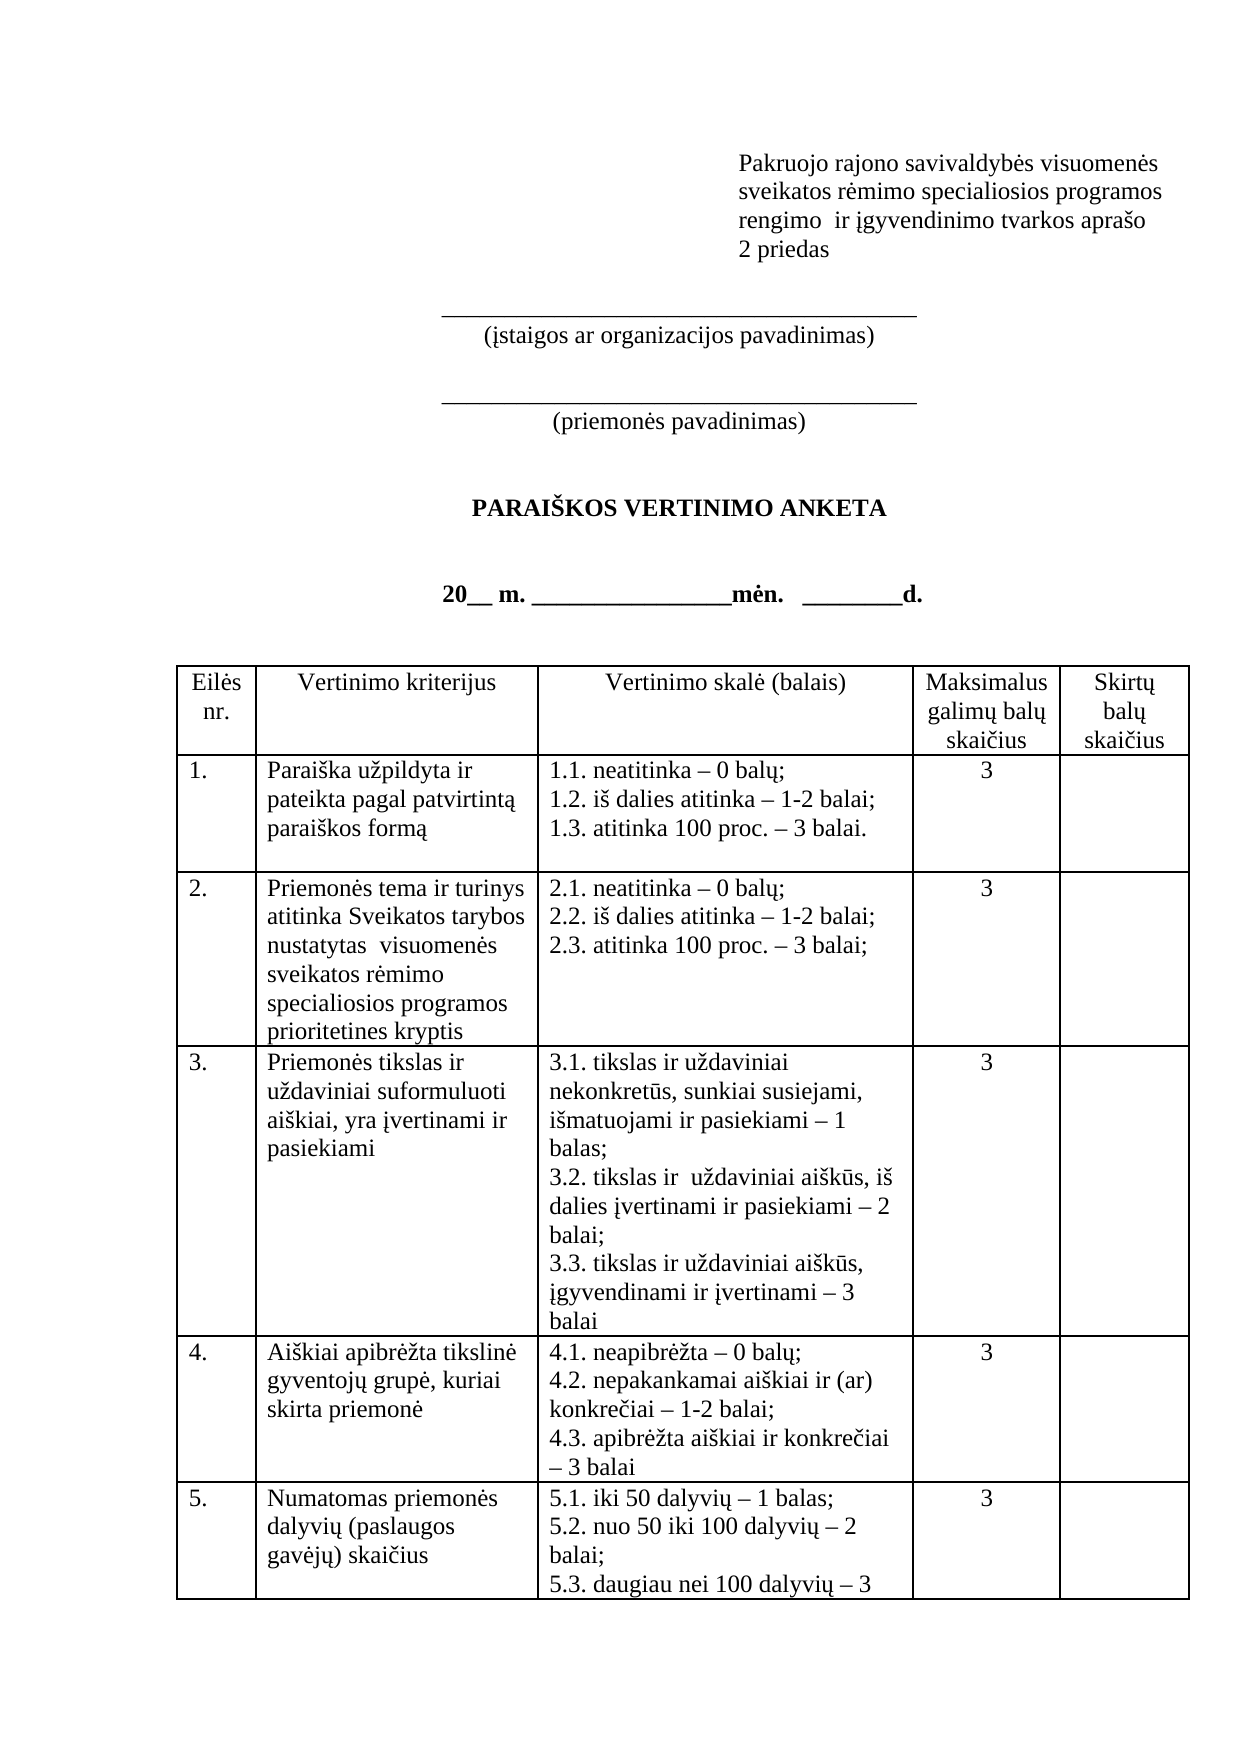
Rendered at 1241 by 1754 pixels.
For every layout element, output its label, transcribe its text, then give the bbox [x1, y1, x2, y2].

table_cell 5.1. iki 50 dalyvių – 1 balas; 5.2. nuo 50 iki 100 dalyvių – 2 balai; 5.3. daugiau nei 100 dalyvių – 3 [539, 1483, 912, 1598]
table_cell [1061, 1047, 1188, 1335]
text 2 priedas [738, 234, 1181, 263]
table_cell 1.1. neatitinka – 0 balų; 1.2. iš dalies atitinka – 1-2 balai; 1.3. atitinka 100 proc. – 3 balai. [539, 756, 912, 871]
table_cell 3 [914, 1483, 1059, 1598]
table_header Eilės nr. [178, 667, 255, 753]
table_header Maksimalus galimų balų skaičius [914, 667, 1059, 753]
text Pakruojo rajono savivaldybės visuomenės [177, 148, 1181, 176]
table_cell 2.1. neatitinka – 0 balų; 2.2. iš dalies atitinka – 1-2 balai; 2.3. atitinka 100 proc. – 3 balai; [539, 873, 912, 1045]
table_cell 3.1. tikslas ir uždaviniai nekonkretūs, sunkiai susiejami, išmatuojami ir pasiekiami – 1 balas; 3.2. tikslas ir uždaviniai aiškūs, iš dalies įvertinami ir pasiekiami – 2 balai; 3.3. tikslas ir uždaviniai aiškūs, įgyvendinami ir įvertinami – 3 balai [539, 1047, 912, 1335]
table_cell 3 [914, 873, 1059, 1045]
table_cell 2. [178, 873, 255, 1045]
table_cell [1061, 756, 1188, 871]
table_header Skirtų balų skaičius [1061, 667, 1188, 753]
table_cell 3 [914, 756, 1059, 871]
table_cell Numatomas priemonės dalyvių (paslaugos gavėjų) skaičius [257, 1483, 537, 1598]
text ______________________________________ [177, 291, 1181, 320]
text PARAIŠKOS VERTINIMO ANKETA [177, 493, 1181, 521]
table_cell 3 [914, 1337, 1059, 1481]
text sveikatos rėmimo specialiosios programos [738, 176, 1181, 205]
text ______________________________________ [177, 378, 1181, 406]
table_cell 3. [178, 1047, 255, 1335]
table_cell 4.1. neapibrėžta – 0 balų; 4.2. nepakankamai aiškiai ir (ar) konkrečiai – 1-2 balai; 4.3. apibrėžta aiškiai ir konkrečiai – 3 balai [539, 1337, 912, 1481]
table_cell Priemonės tema ir turinys atitinka Sveikatos tarybos nustatytas visuomenės sveikatos rėmimo specialiosios programos prioritetines kryptis [257, 873, 537, 1045]
table_cell 3 [914, 1047, 1059, 1335]
text (įstaigos ar organizacijos pavadinimas) [177, 320, 1181, 349]
text rengimo ir įgyvendinimo tvarkos aprašo [738, 205, 1181, 234]
table_cell 1. [178, 756, 255, 871]
table_cell 5. [178, 1483, 255, 1598]
table_cell [1061, 873, 1188, 1045]
text 20__ m. ________________mėn. ________d. [177, 579, 1181, 608]
table_header Vertinimo skalė (balais) [539, 667, 912, 753]
table_cell Paraiška užpildyta ir pateikta pagal patvirtintą paraiškos formą [257, 756, 537, 871]
table_cell Priemonės tikslas ir uždaviniai suformuluoti aiškiai, yra įvertinami ir pasiekiami [257, 1047, 537, 1335]
table_cell 4. [178, 1337, 255, 1481]
table_cell Aiškiai apibrėžta tikslinė gyventojų grupė, kuriai skirta priemonė [257, 1337, 537, 1481]
table_cell [1061, 1337, 1188, 1481]
text (priemonės pavadinimas) [177, 406, 1181, 435]
table_header Vertinimo kriterijus [257, 667, 537, 753]
table_cell [1061, 1483, 1188, 1598]
